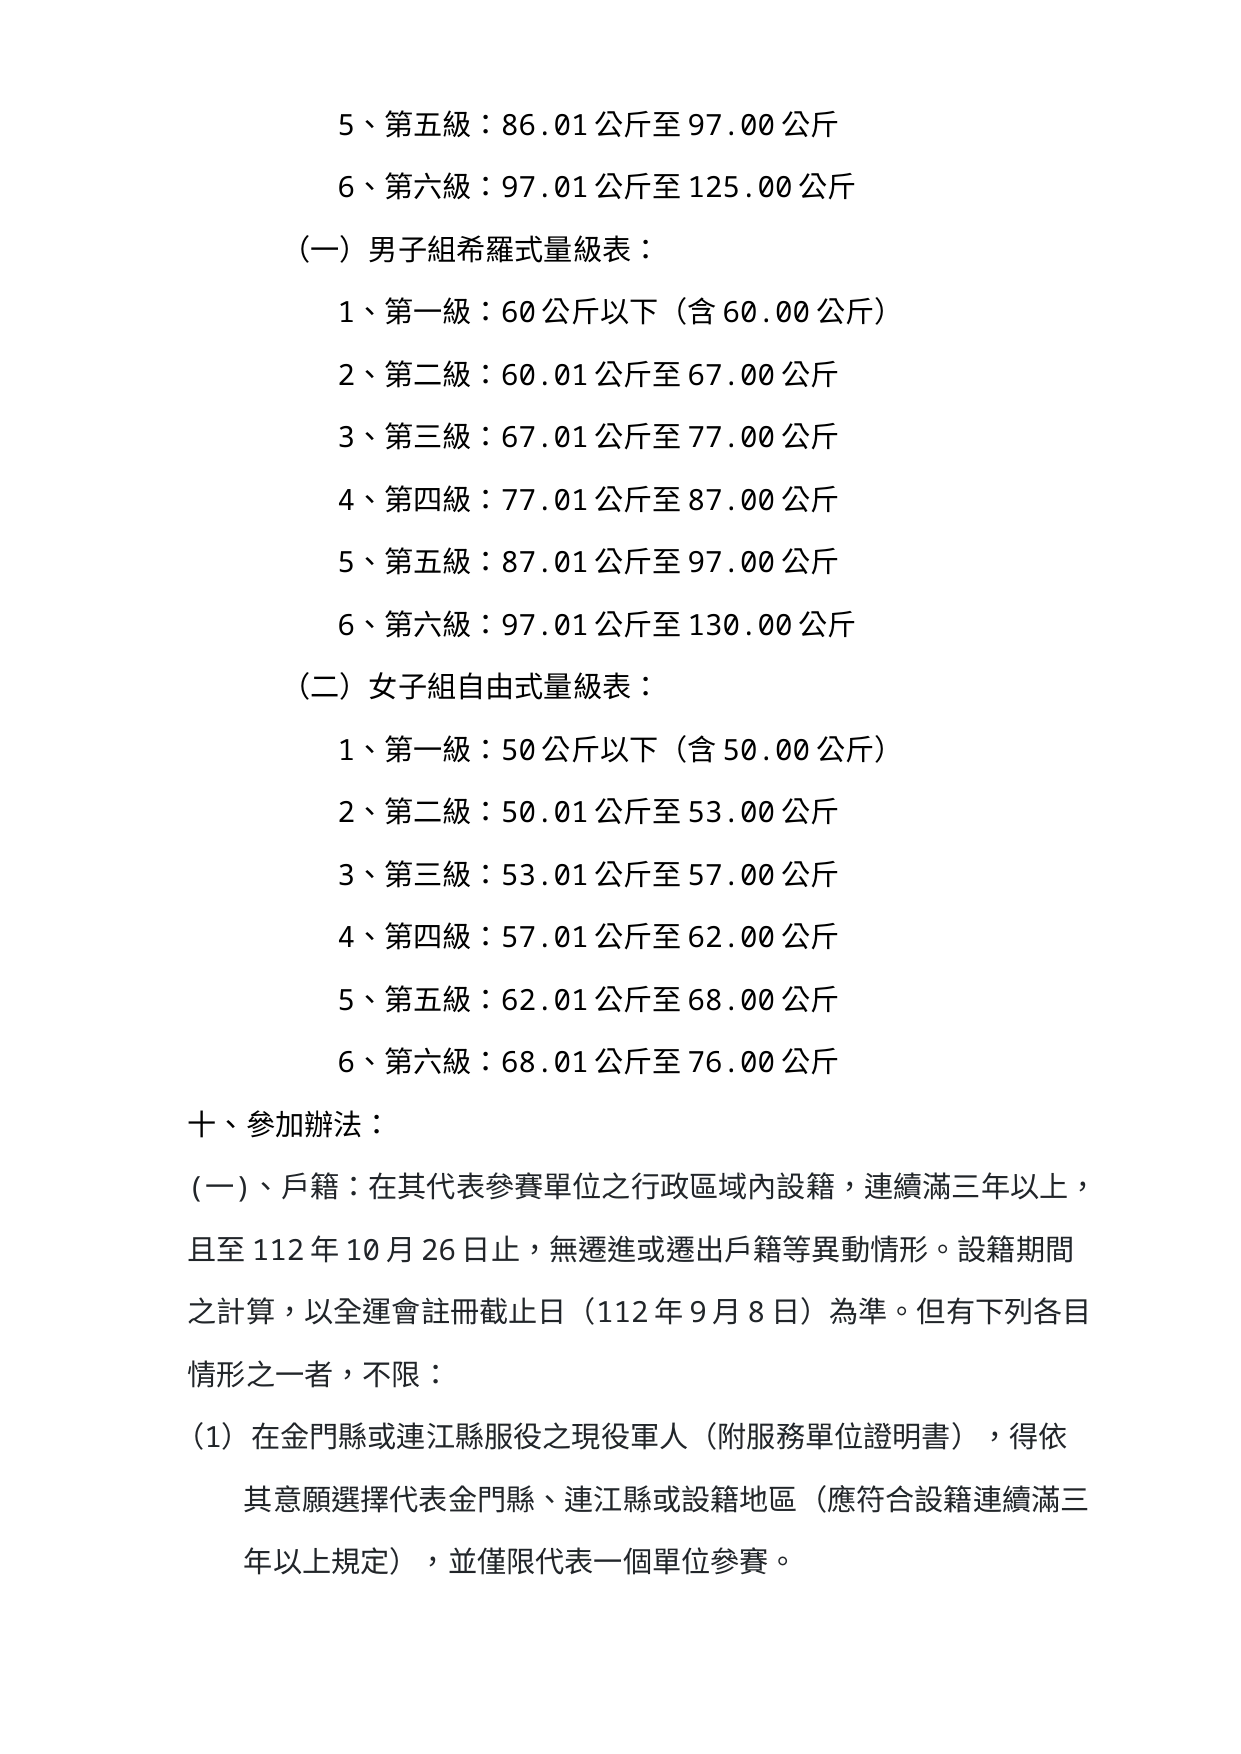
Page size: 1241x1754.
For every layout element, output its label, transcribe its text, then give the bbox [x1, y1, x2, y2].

text 5、第五級：86.01公斤至97.00公斤 [187, 81, 1093, 143]
text 5、第五級：87.01公斤至97.00公斤 [187, 518, 1093, 581]
text 1、第一級：50公斤以下（含50.00公斤） [187, 706, 1093, 768]
text 2、第二級：60.01公斤至67.00公斤 [187, 331, 1093, 393]
text 3、第三級：53.01公斤至57.00公斤 [187, 831, 1093, 893]
text 十、參加辦法： [187, 1081, 1093, 1143]
text （一）男子組希羅式量級表： [187, 206, 1093, 268]
text （1）在金門縣或連江縣服役之現役軍人（附服務單位證明書），得依其意願選擇代表金門縣、連江縣或設籍地區（應符合設籍連續滿三年以上規定），並僅限代表一個單位參賽。 [175, 1393, 1093, 1581]
text 6、第六級：97.01公斤至130.00公斤 [187, 581, 1093, 643]
text （二）女子組自由式量級表： [187, 643, 1093, 706]
text 4、第四級：77.01公斤至87.00公斤 [187, 456, 1093, 518]
text 4、第四級：57.01公斤至62.00公斤 [187, 893, 1093, 956]
text (一)、戶籍：在其代表參賽單位之行政區域內設籍，連續滿三年以上，且至112年10月26日止，無遷進或遷出戶籍等異動情形。設籍期間之計算，以全運會註冊截止日（112年9月8日）為準。但有下列各目情形之一者，不限： [187, 1143, 1093, 1393]
text 5、第五級：62.01公斤至68.00公斤 [187, 956, 1093, 1018]
text 3、第三級：67.01公斤至77.00公斤 [187, 393, 1093, 456]
text 6、第六級：97.01公斤至125.00公斤 [187, 143, 1093, 206]
text 2、第二級：50.01公斤至53.00公斤 [187, 768, 1093, 831]
text 1、第一級：60公斤以下（含60.00公斤） [187, 268, 1093, 331]
text 6、第六級：68.01公斤至76.00公斤 [187, 1018, 1093, 1081]
